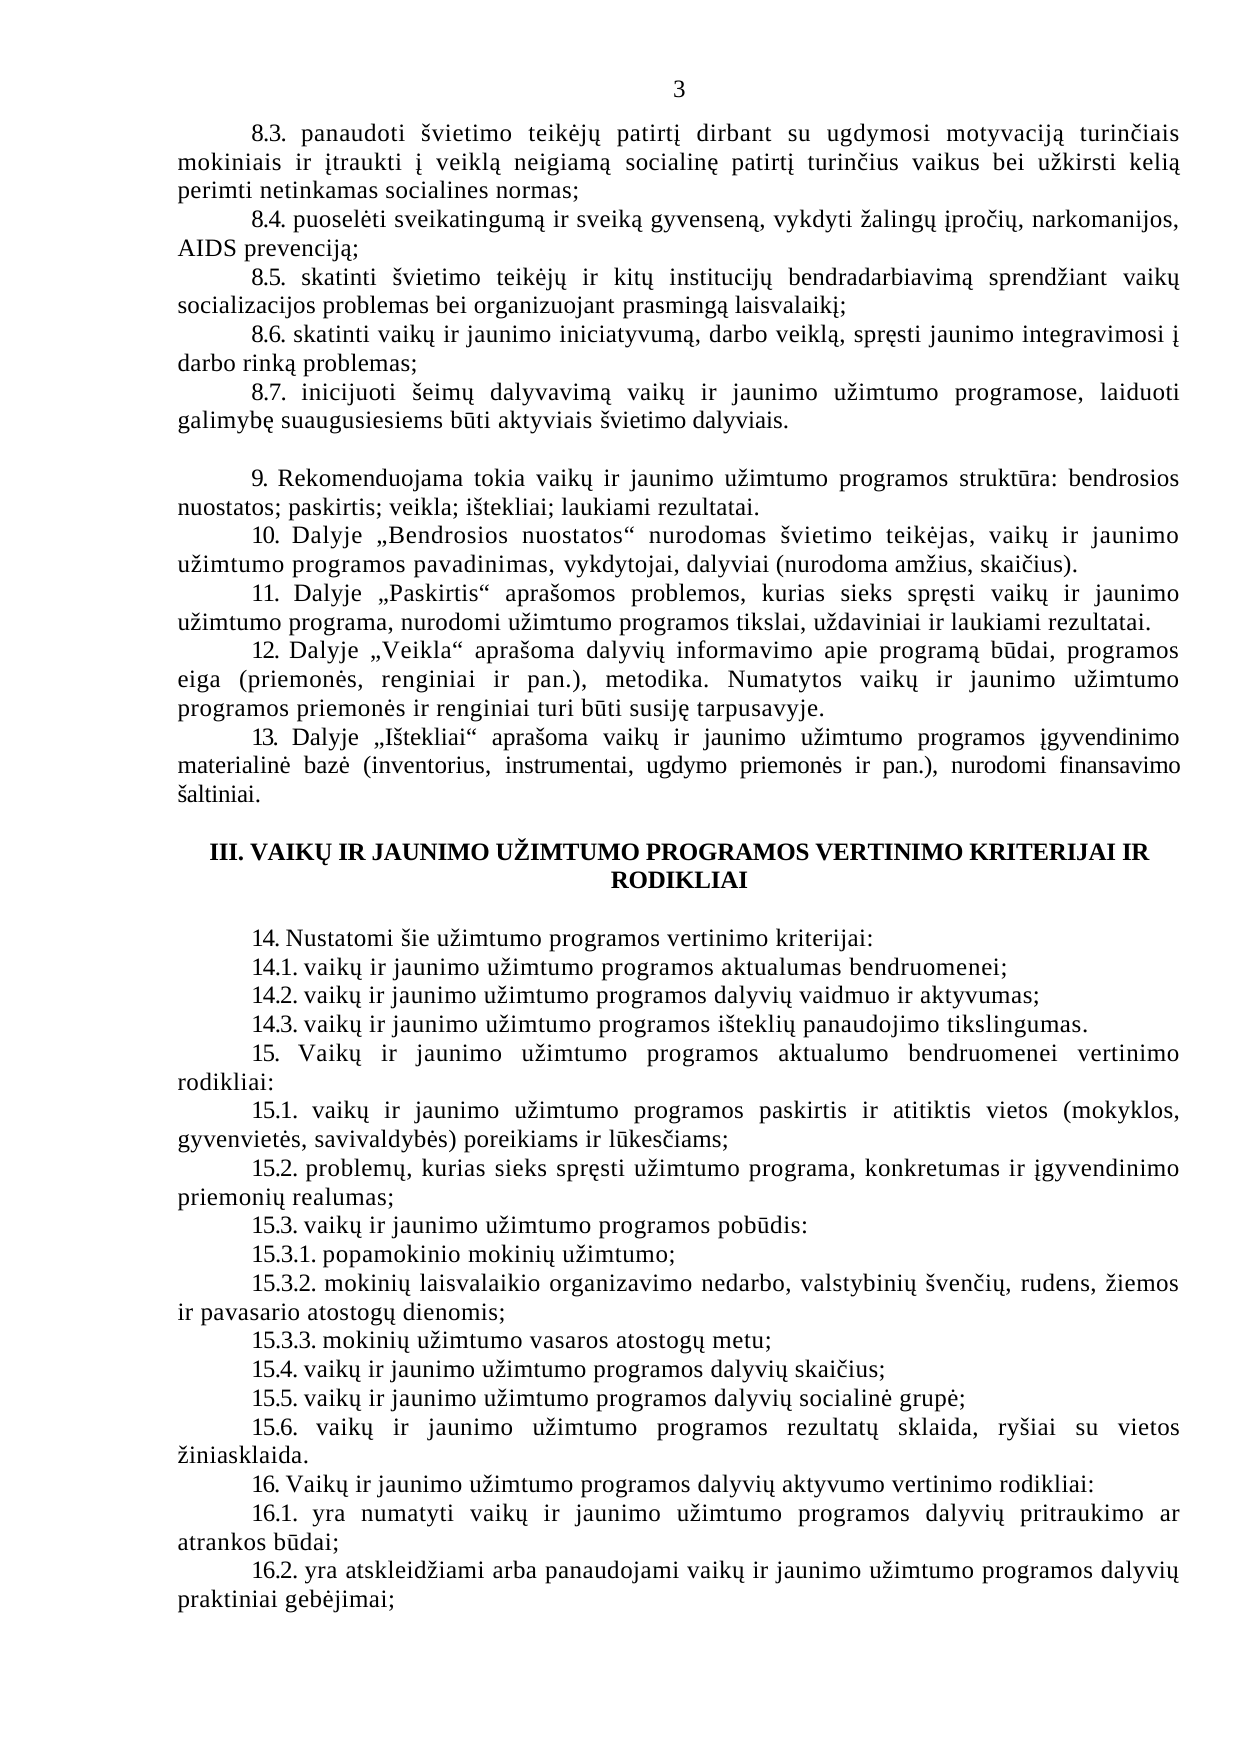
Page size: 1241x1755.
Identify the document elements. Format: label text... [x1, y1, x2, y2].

text 14. Nustatomi šie užimtumo programos vertinimo kriterijai: [177, 923, 1181, 952]
text 15.1. vaikų ir jaunimo užimtumo programos paskirtis ir atitiktis vietos (mokyklos, gyvenvietės, savivaldybės) poreikiams ir lūkesčiams; [177, 1096, 1181, 1153]
text 8.7. inicijuoti šeimų dalyvavimą vaikų ir jaunimo užimtumo programose, laiduoti galimybę suaugusiesiems būti aktyviais švietimo dalyviais. [177, 377, 1181, 434]
text 8.5. skatinti švietimo teikėjų ir kitų institucijų bendradarbiavimą sprendžiant vaikų socializacijos problemas bei organizuojant prasmingą laisvalaikį; [177, 262, 1181, 319]
text III. VAIKŲ IR JAUNIMO UŽIMTUMO PROGRAMOS VERTINIMO KRITERIJAI IR RODIKLIAI [177, 837, 1181, 894]
text 11. Dalyje „Paskirtis“ aprašomos problemos, kurias sieks spręsti vaikų ir jaunimo užimtumo programa, nurodomi užimtumo programos tikslai, uždaviniai ir laukiami rezultatai. [177, 578, 1181, 636]
text 8.3. panaudoti švietimo teikėjų patirtį dirbant su ugdymosi motyvaciją turinčiais mokiniais ir įtraukti į veiklą neigiamą socialinę patirtį turinčius vaikus bei užkirsti kelią perimti netinkamas socialines normas; [177, 118, 1181, 204]
text 15. Vaikų ir jaunimo užimtumo programos aktualumo bendruomenei vertinimo rodikliai: [177, 1038, 1181, 1096]
text 10. Dalyje „Bendrosios nuostatos“ nurodomas švietimo teikėjas, vaikų ir jaunimo užimtumo programos pavadinimas, vykdytojai, dalyviai (nurodoma amžius, skaičius). [177, 521, 1181, 578]
text 9. Rekomenduojama tokia vaikų ir jaunimo užimtumo programos struktūra: bendrosios nuostatos; paskirtis; veikla; ištekliai; laukiami rezultatai. [177, 463, 1181, 521]
text 15.5. vaikų ir jaunimo užimtumo programos dalyvių socialinė grupė; [177, 1383, 1181, 1412]
text 14.2. vaikų ir jaunimo užimtumo programos dalyvių vaidmuo ir aktyvumas; [177, 981, 1181, 1009]
text 15.3.3. mokinių užimtumo vasaros atostogų metu; [177, 1326, 1181, 1354]
text 15.3. vaikų ir jaunimo užimtumo programos pobūdis: [177, 1211, 1181, 1239]
text 15.3.1. popamokinio mokinių užimtumo; [177, 1239, 1181, 1268]
text 13. Dalyje „Ištekliai“ aprašoma vaikų ir jaunimo užimtumo programos įgyvendinimo materialinė bazė (inventorius, instrumentai, ugdymo priemonės ir pan.), nurodomi finansavimo šaltiniai. [177, 722, 1181, 808]
text 15.2. problemų, kurias sieks spręsti užimtumo programa, konkretumas ir įgyvendinimo priemonių realumas; [177, 1153, 1181, 1211]
text 16. Vaikų ir jaunimo užimtumo programos dalyvių aktyvumo vertinimo rodikliai: [177, 1469, 1181, 1498]
text 15.4. vaikų ir jaunimo užimtumo programos dalyvių skaičius; [177, 1354, 1181, 1383]
text 14.3. vaikų ir jaunimo užimtumo programos išteklių panaudojimo tikslingumas. [177, 1009, 1181, 1038]
text 8.6. skatinti vaikų ir jaunimo iniciatyvumą, darbo veiklą, spręsti jaunimo integravimosi į darbo rinką problemas; [177, 319, 1181, 377]
text 14.1. vaikų ir jaunimo užimtumo programos aktualumas bendruomenei; [177, 952, 1181, 981]
text 16.1. yra numatyti vaikų ir jaunimo užimtumo programos dalyvių pritraukimo ar atrankos būdai; [177, 1498, 1181, 1556]
text 12. Dalyje „Veikla“ aprašoma dalyvių informavimo apie programą būdai, programos eiga (priemonės, renginiai ir pan.), metodika. Numatytos vaikų ir jaunimo užimtumo programos priemonės ir renginiai turi būti susiję tarpusavyje. [177, 636, 1181, 722]
text 8.4. puoselėti sveikatingumą ir sveiką gyvenseną, vykdyti žalingų įpročių, narkomanijos, AIDS prevenciją; [177, 204, 1181, 262]
text 15.6. vaikų ir jaunimo užimtumo programos rezultatų sklaida, ryšiai su vietos žiniasklaida. [177, 1412, 1181, 1469]
text 15.3.2. mokinių laisvalaikio organizavimo nedarbo, valstybinių švenčių, rudens, žiemos ir pavasario atostogų dienomis; [177, 1268, 1181, 1326]
text 16.2. yra atskleidžiami arba panaudojami vaikų ir jaunimo užimtumo programos dalyvių praktiniai gebėjimai; [177, 1556, 1181, 1613]
